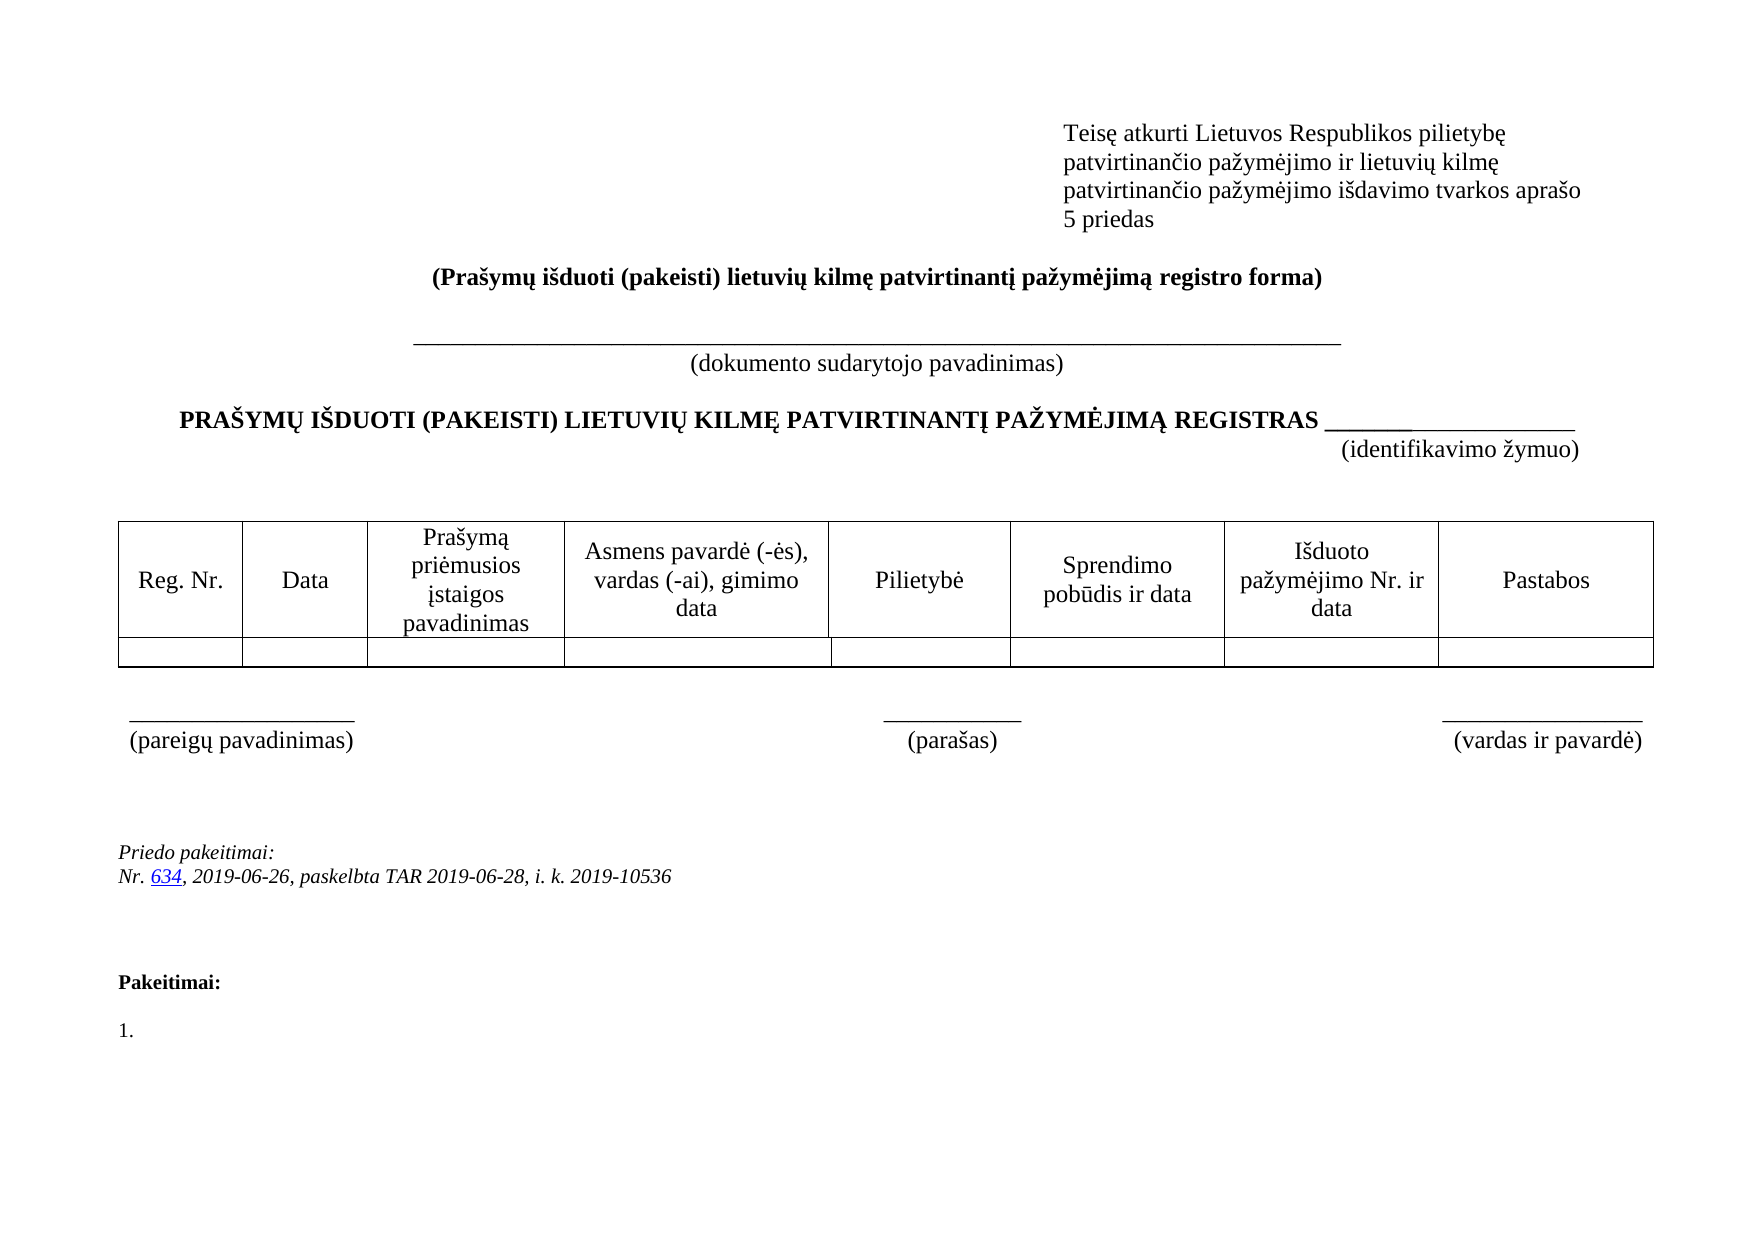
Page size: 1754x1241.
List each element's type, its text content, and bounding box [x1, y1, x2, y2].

text Priedo pakeitimai: [118, 840, 1636, 864]
table_cell [565, 638, 831, 666]
table_cell [368, 638, 564, 666]
table_cell [243, 638, 367, 666]
table_header Reg. Nr. [119, 522, 242, 637]
table_cell [119, 638, 242, 666]
text PRAŠYMŲ IŠDUOTI (PAKEISTI) LIETUVIŲ KILMĘ PATVIRTINANTĮ PAŽYMĖJIMĄ REGISTRAS ____________________ [118, 406, 1636, 434]
text Teisę atkurti Lietuvos Respublikos pilietybę patvirtinančio pažymėjimo ir lietuvių kilmę patvirtinančio pažymėjimo išdavimo tvarkos aprašo [1063, 118, 1636, 204]
table_header Sprendimo pobūdis ir data [1011, 522, 1224, 637]
table_header Išduoto pažymėjimo Nr. ir data [1225, 522, 1438, 637]
table_header ___________ (parašas) [736, 696, 1168, 754]
table_cell [832, 638, 1010, 666]
text Pakeitimai: [118, 970, 1636, 994]
text (identifikavimo žymuo) [1285, 434, 1636, 463]
text Nr. 634, 2019-06-26, paskelbta TAR 2019-06-28, i. k. 2019-10536 [118, 864, 1636, 888]
table_cell [1439, 638, 1653, 666]
table_header __________________ (pareigų pavadinimas) [118, 696, 736, 754]
text 1. [118, 1018, 1636, 1042]
table_cell [1225, 638, 1438, 666]
table_header Pilietybė [829, 522, 1010, 637]
table_header Prašymą priėmusios įstaigos pavadinimas [368, 522, 564, 637]
table_header Data [243, 522, 367, 637]
text (dokumento sudarytojo pavadinimas) [118, 348, 1636, 377]
text (Prašymų išduoti (pakeisti) lietuvių kilmę patvirtinantį pažymėjimą registro forma) [118, 262, 1636, 291]
table_header Asmens pavardė (-ės), vardas (-ai), gimimo data [565, 522, 828, 637]
table_header ________________ (vardas ir pavardė) [1168, 696, 1653, 754]
table_cell [1011, 638, 1224, 666]
text 5 priedas [1063, 204, 1636, 233]
table_header Pastabos [1439, 522, 1653, 637]
